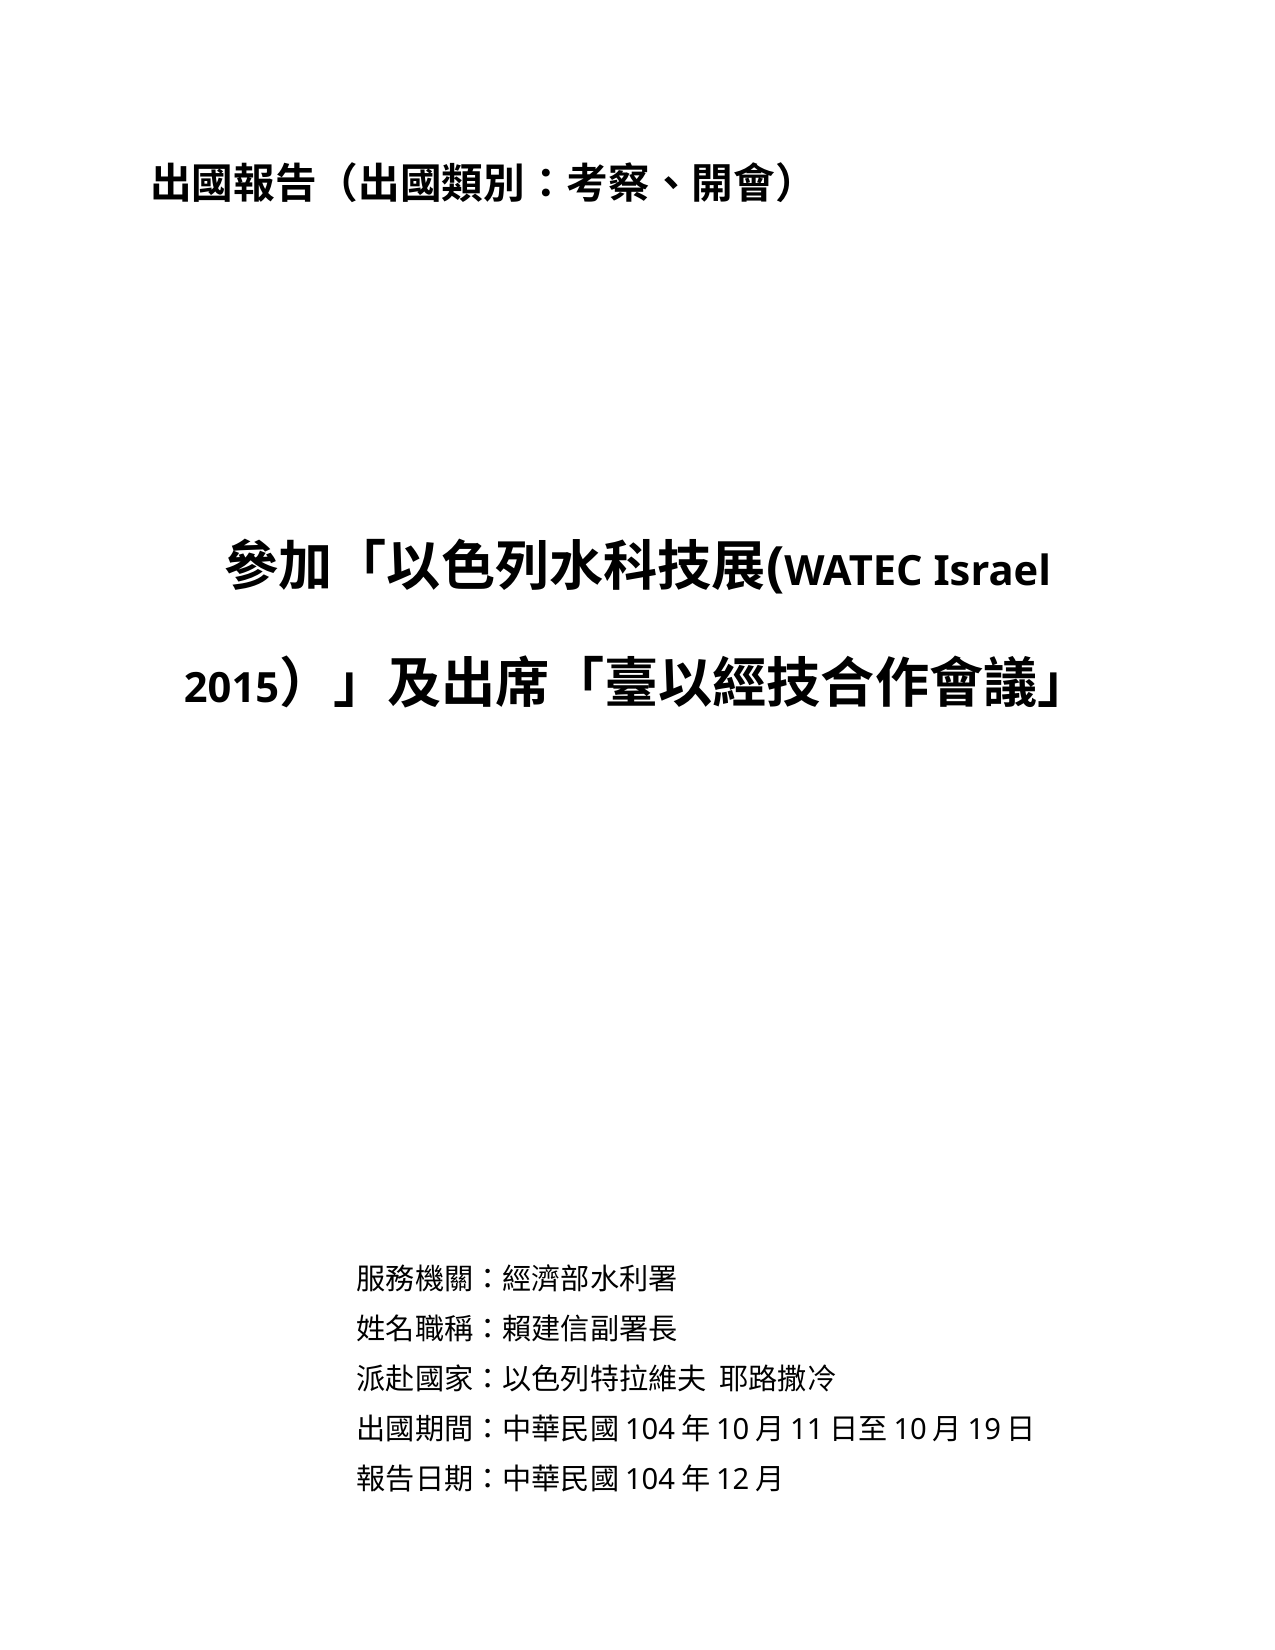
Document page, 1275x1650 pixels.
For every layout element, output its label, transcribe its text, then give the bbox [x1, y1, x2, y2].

text 服務機關：經濟部水利署 [150, 1249, 1125, 1299]
text 報告日期：中華民國104年12月 [150, 1449, 1125, 1499]
text 姓名職稱：賴建信副署長 [150, 1299, 1125, 1349]
text 派赴國家：以色列特拉維夫 耶路撒冷 [150, 1349, 1125, 1399]
text 出國期間：中華民國104年10月11日至10月19日 [150, 1399, 1125, 1449]
text 出國報告（出國類別：考察、開會） [150, 150, 1125, 210]
text 參加「以色列水科技展(WATEC Israel 2015）」及出席「臺以經技合作會議」 [150, 522, 1125, 718]
